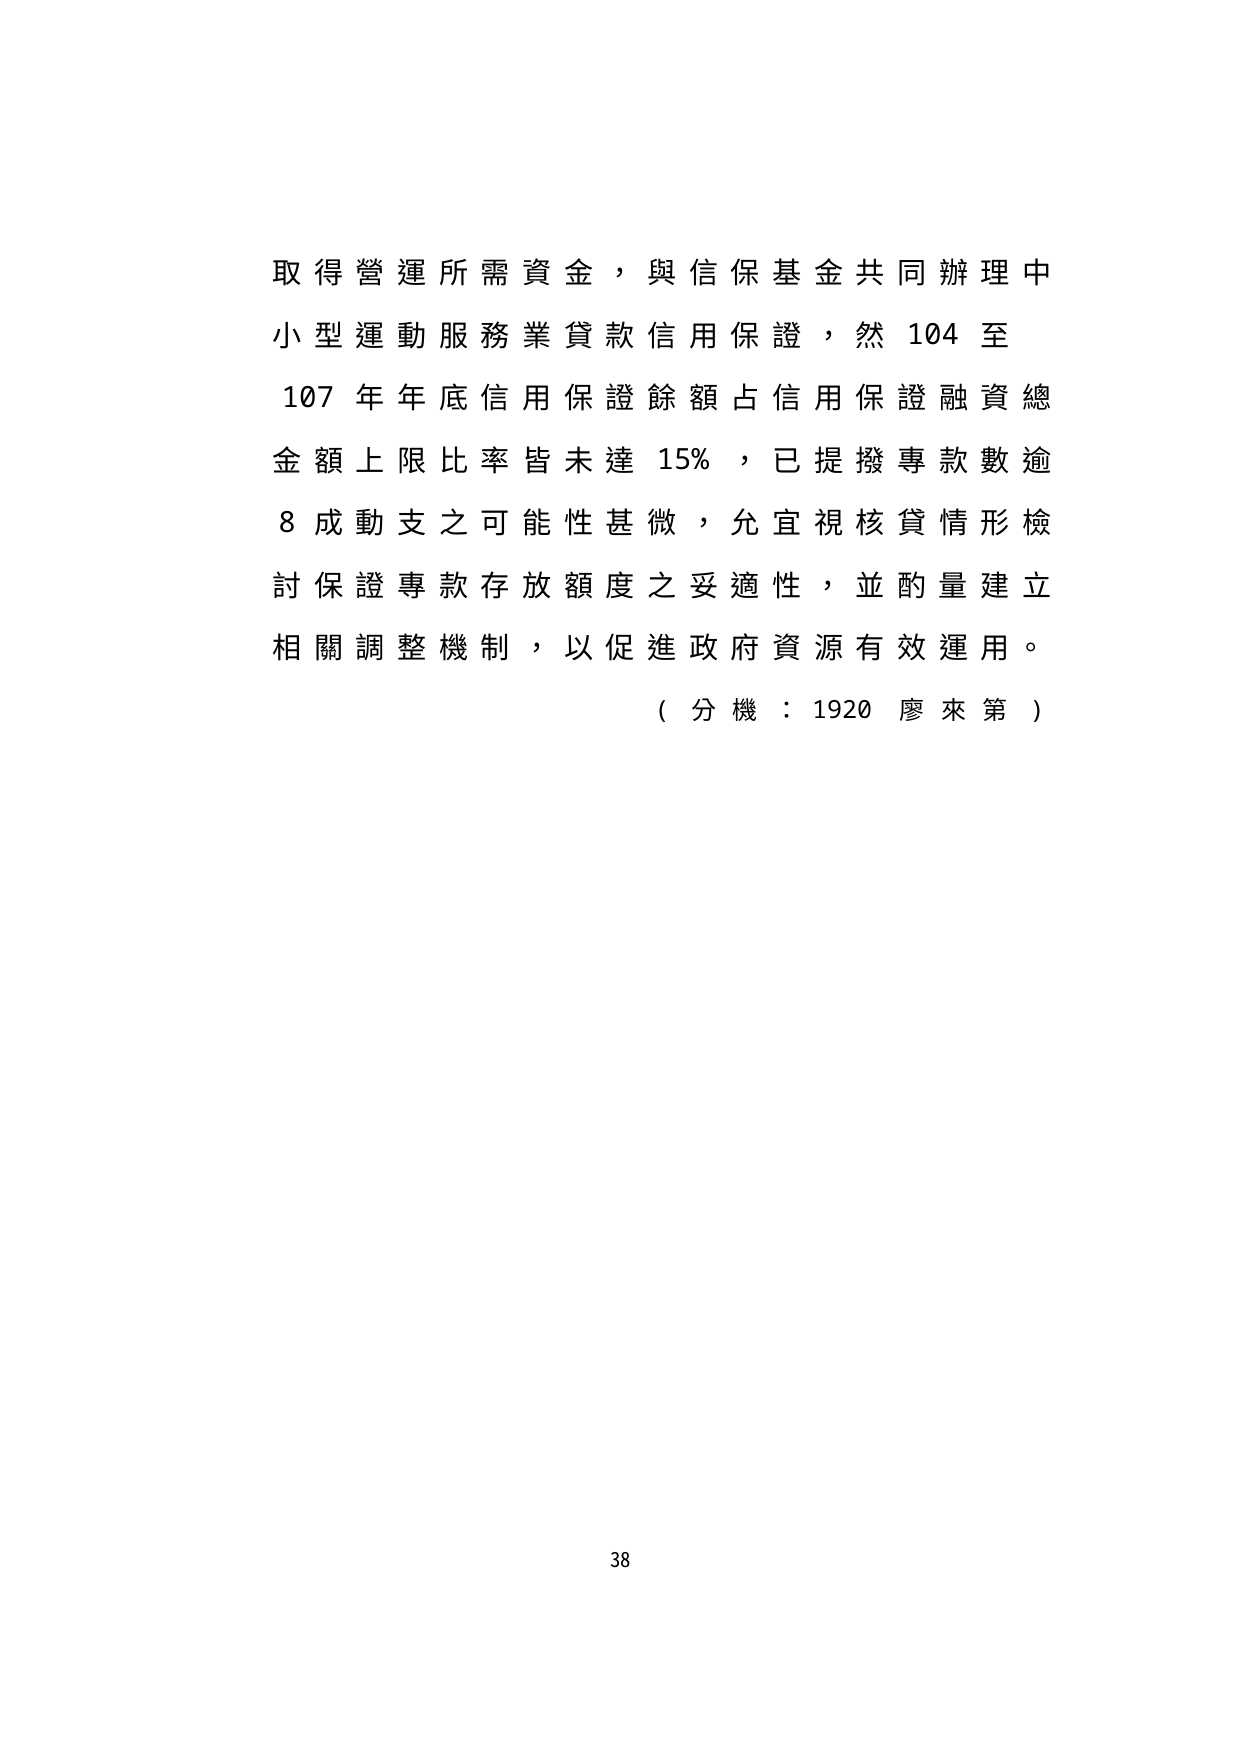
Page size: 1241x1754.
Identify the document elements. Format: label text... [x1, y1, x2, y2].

text 取得營運所需資金，與信保基金共同辦理中小型運動服務業貸款信用保證，然104至107年年底信用保證餘額占信用保證融資總金額上限比率皆未達15%，已提撥專款數逾8成動支之可能性甚微，允宜視核貸情形檢討保證專款存放額度之妥適性，並酌量建立相關調整機制，以促進政府資源有效運用。 [242, 229, 1058, 667]
text (分機：1920 廖來第) [183, 667, 1058, 729]
